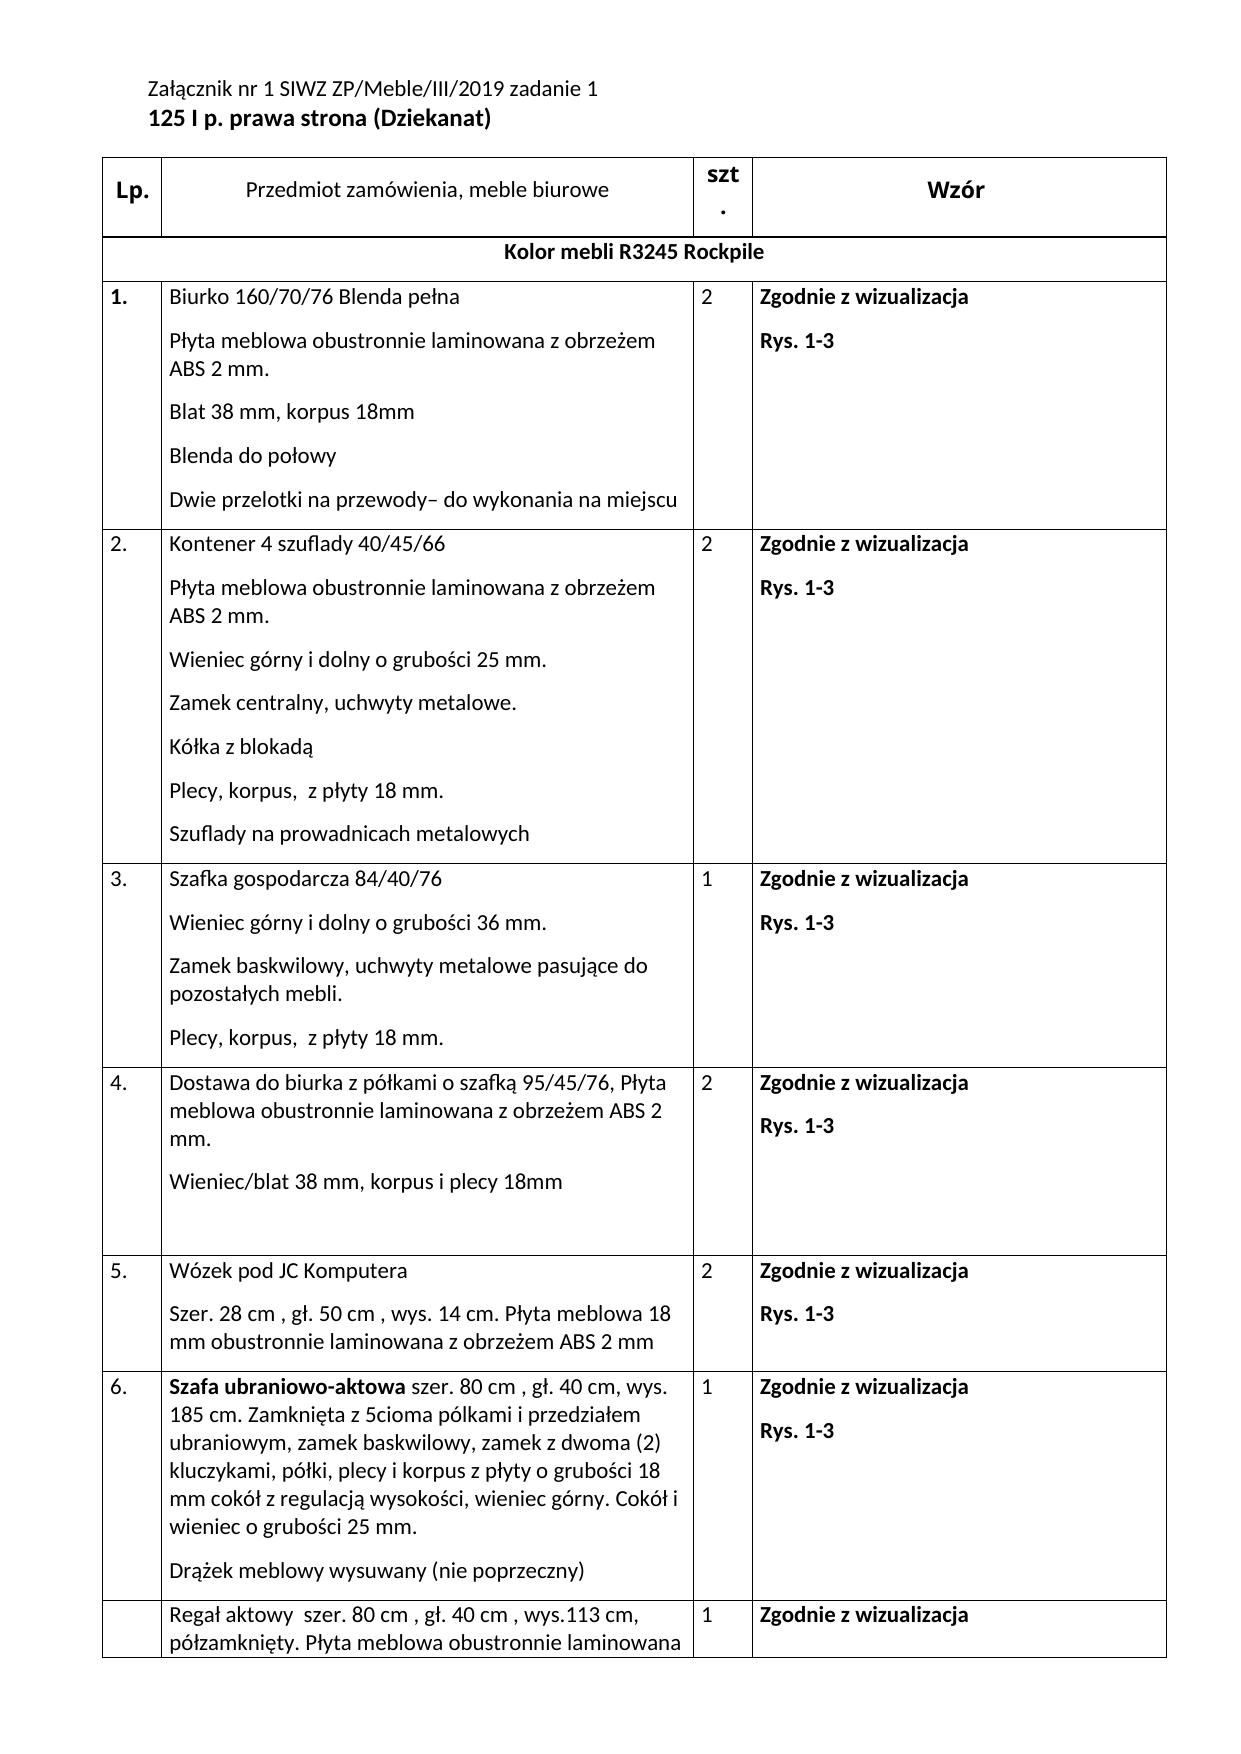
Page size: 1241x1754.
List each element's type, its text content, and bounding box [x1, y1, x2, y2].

table_cell 1 [694, 1601, 752, 1657]
table_cell 1 [694, 1372, 752, 1599]
table_cell Wózek pod JC Komputera Szer. 28 cm , gł. 50 cm , wys. 14 cm. Płyta meblowa 18 mm obustronnie laminowana z obrzeżem ABS 2 mm [162, 1256, 693, 1371]
table_cell 6. [103, 1372, 161, 1599]
table_cell Kolor mebli R3245 Rockpile [103, 238, 1166, 281]
table_cell Zgodnie z wizualizacja Rys. 1-3 [753, 530, 1166, 863]
table_cell 2 [694, 530, 752, 863]
table_cell 1. [103, 282, 161, 528]
table_cell 4. [103, 1068, 161, 1255]
table_cell 2. [103, 530, 161, 863]
table_header Przedmiot zamówienia, meble biurowe [162, 158, 693, 236]
table_cell Zgodnie z wizualizacja Rys. 1-3 [753, 1372, 1166, 1599]
table_cell Kontener 4 szuflady 40/45/66 Płyta meblowa obustronnie laminowana z obrzeżem ABS 2 mm. Wieniec górny i dolny o grubości 25 mm. Zamek centralny, uchwyty metalowe. Kółka z blokadą Plecy, korpus, z płyty 18 mm. Szuflady na prowadnicach metalowych [162, 530, 693, 863]
table_cell Biurko 160/70/76 Blenda pełna Płyta meblowa obustronnie laminowana z obrzeżem ABS 2 mm. Blat 38 mm, korpus 18mm Blenda do połowy Dwie przelotki na przewody– do wykonania na miejscu [162, 282, 693, 528]
table_cell Zgodnie z wizualizacja Rys. 1-3 [753, 1256, 1166, 1371]
table_cell Zgodnie z wizualizacja [753, 1601, 1166, 1657]
table_cell [103, 1601, 161, 1657]
table_cell Szafa ubraniowo-aktowa szer. 80 cm , gł. 40 cm, wys. 185 cm. Zamknięta z 5cioma pólkami i przedziałem ubraniowym, zamek baskwilowy, zamek z dwoma (2) kluczykami, półki, plecy i korpus z płyty o grubości 18 mm cokół z regulacją wysokości, wieniec górny. Cokół i wieniec o grubości 25 mm. Drążek meblowy wysuwany (nie poprzeczny) [162, 1372, 693, 1599]
table_cell Regał aktowy szer. 80 cm , gł. 40 cm , wys.113 cm, półzamknięty. Płyta meblowa obustronnie laminowana [162, 1601, 693, 1657]
table_cell Zgodnie z wizualizacja Rys. 1-3 [753, 1068, 1166, 1255]
table_cell 2 [694, 1256, 752, 1371]
subtitle 125 I p. prawa strona (Dziekanat) [148, 102, 1093, 132]
table_cell 3. [103, 864, 161, 1067]
table_cell 2 [694, 282, 752, 528]
table_header szt. [694, 158, 752, 236]
table_cell Zgodnie z wizualizacja Rys. 1-3 [753, 864, 1166, 1067]
table_cell Dostawa do biurka z półkami o szafką 95/45/76, Płyta meblowa obustronnie laminowana z obrzeżem ABS 2 mm. Wieniec/blat 38 mm, korpus i plecy 18mm [162, 1068, 693, 1255]
table_cell 5. [103, 1256, 161, 1371]
table_cell Zgodnie z wizualizacja Rys. 1-3 [753, 282, 1166, 528]
table_header Lp. [103, 158, 161, 236]
table_cell 2 [694, 1068, 752, 1255]
table_cell Szafka gospodarcza 84/40/76 Wieniec górny i dolny o grubości 36 mm. Zamek baskwilowy, uchwyty metalowe pasujące do pozostałych mebli. Plecy, korpus, z płyty 18 mm. [162, 864, 693, 1067]
table_cell 1 [694, 864, 752, 1067]
table_header Wzór [753, 158, 1166, 236]
